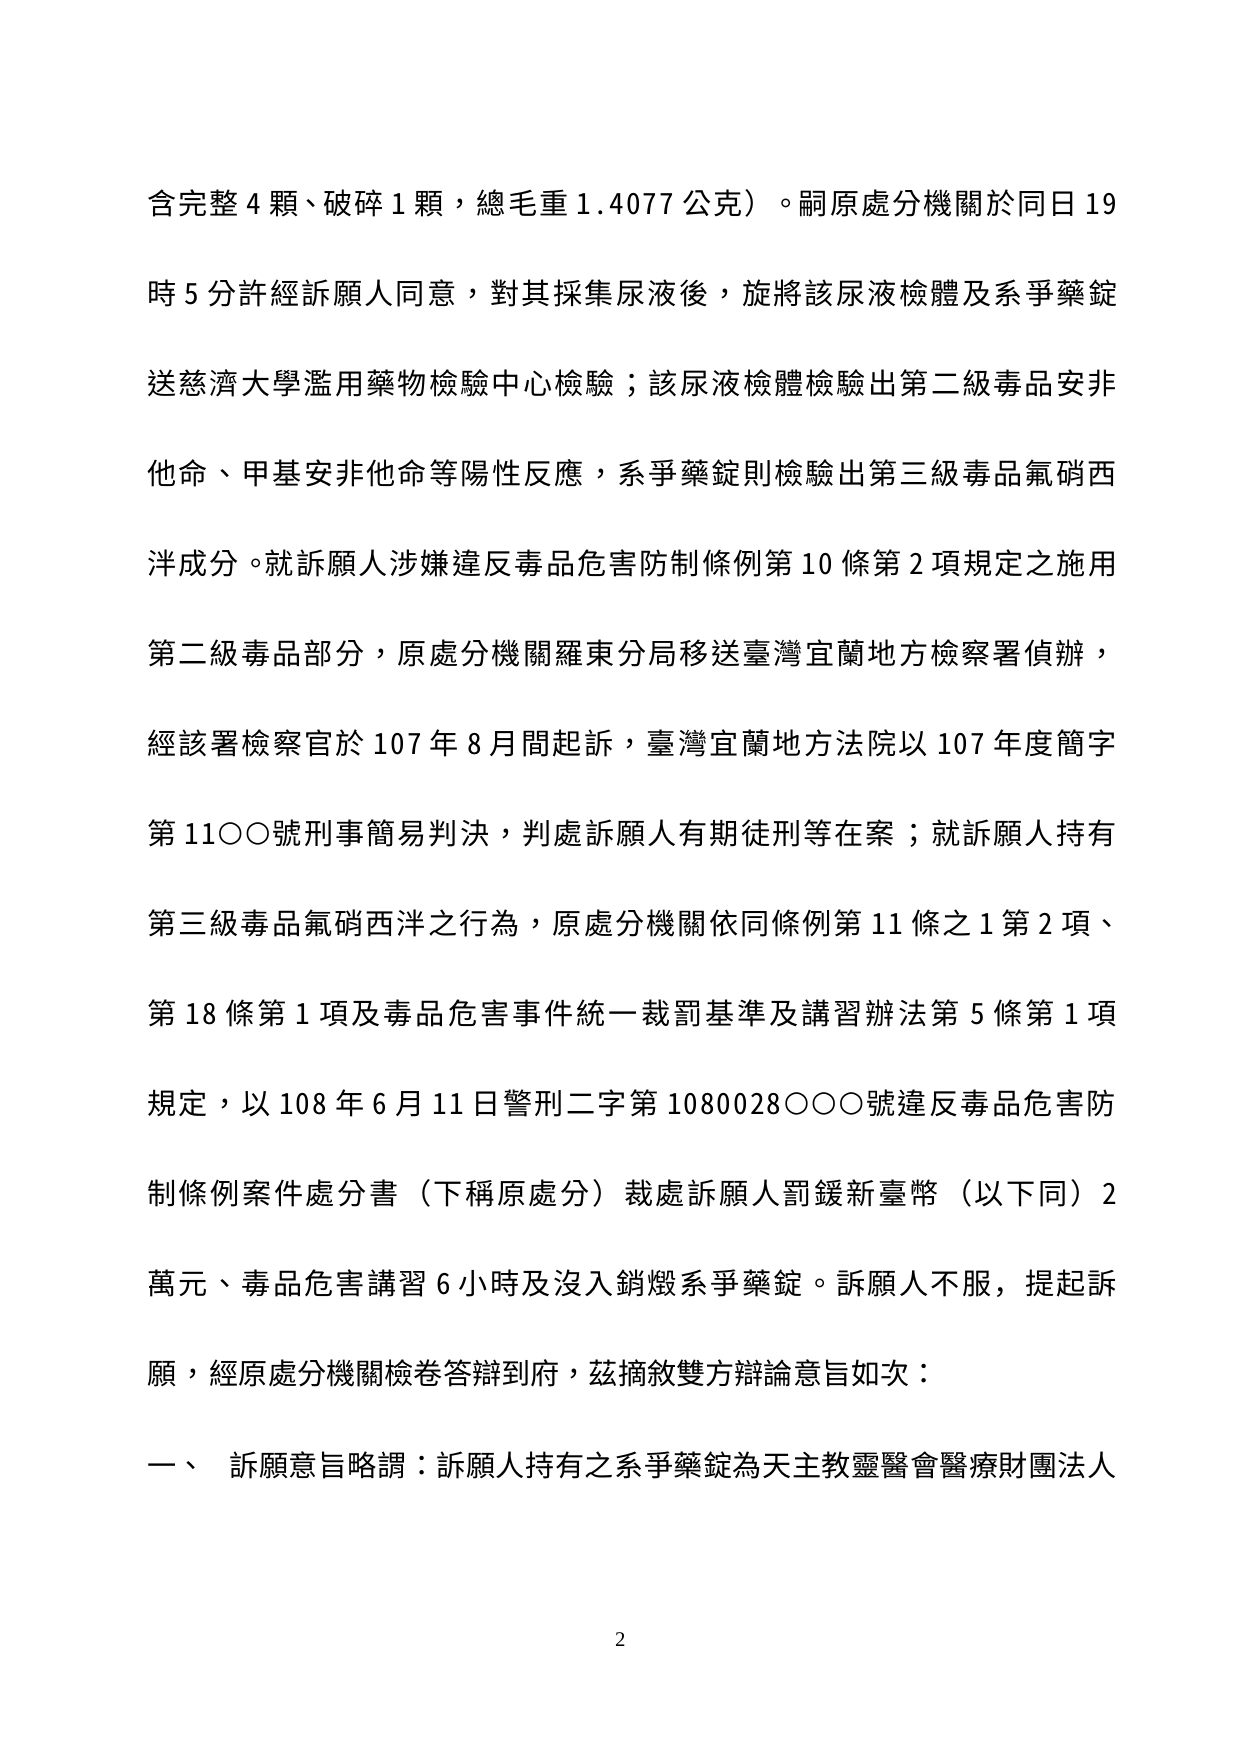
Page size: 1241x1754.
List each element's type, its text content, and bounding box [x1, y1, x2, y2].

table_cell 訴願意旨略謂：訴願人持有之系爭藥錠為天主教靈醫會醫療財團法人 [218, 1426, 1128, 1501]
table_cell 含完整4顆、破碎1顆，總毛重1.4077公克）。嗣原處分機關於同日19時5分許經訴願人同意，對其採集尿液後，旋將該尿液檢體及系爭藥錠送慈濟大學濫用藥物檢驗中心檢驗；該尿液檢體檢驗出第二級毒品安非他命、甲基安非他命等陽性反應，系爭藥錠則檢驗出第三級毒品氟硝西泮成分。就訴願人涉嫌違反毒品危害防制條例第10條第2項規定之施用第二級毒品部分，原處分機關羅東分局移送臺灣宜蘭地方檢察署偵辦，經該署檢察官於107年8月間起訴，臺灣宜蘭地方法院以107年度簡字第11○○號刑事簡易判決，判處訴願人有期徒刑等在案；就訴願人持有第三級毒品氟硝西泮之行為，原處分機關依同條例第11條之1第2項、第18條第1項及毒品危害事件統一裁罰基準及講習辦法第5條第1項規定，以108年6月11日警刑二字第1080028○○○號違反毒品危害防制條例案件處分書（下稱原處分）裁處訴願人罰鍰新臺幣（以下同）2萬元、毒品危害講習6小時及沒入銷燬系爭藥錠。訴願人不服，提起訴願，經原處分機關檢卷答辯到府，茲摘敘雙方辯論意旨如次： [136, 165, 1128, 1426]
table_cell 一、 [136, 1426, 218, 1501]
